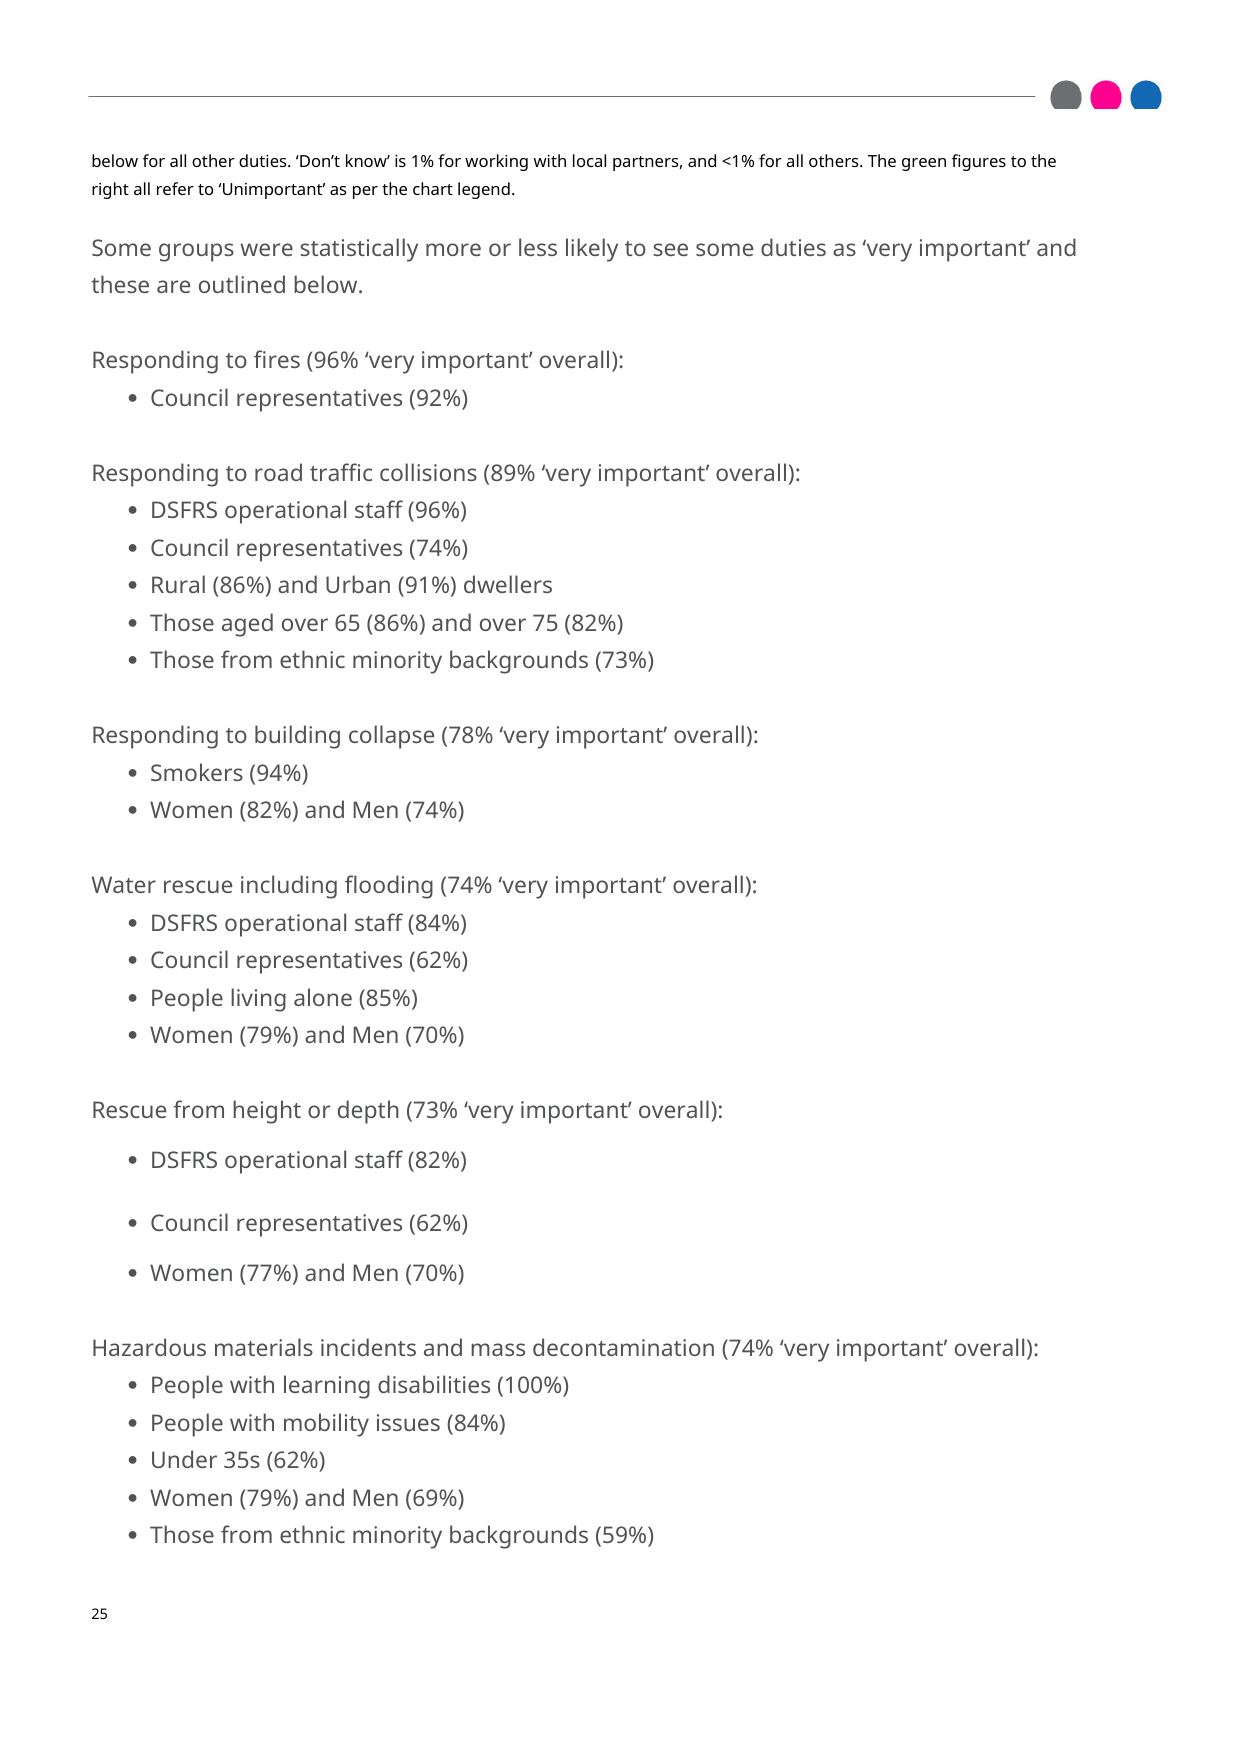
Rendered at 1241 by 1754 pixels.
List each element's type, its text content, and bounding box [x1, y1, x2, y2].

list Women (79%) and Men (70%) [128, 1019, 1090, 1050]
list People with learning disabilities (100%) [128, 1369, 1090, 1400]
list Women (77%) and Men (70%) [128, 1257, 1090, 1288]
list DSFRS operational staff (84%) [128, 907, 1090, 938]
list People living alone (85%) [128, 982, 1090, 1013]
list DSFRS operational staff (96%) [128, 494, 1090, 525]
text Hazardous materials incidents and mass decontamination (74% ‘very important’ overall): [91, 1332, 1090, 1363]
text Some groups were statistically more or less likely to see some duties as ‘very important’ and these are outlined below. [91, 232, 1090, 300]
text below for all other duties. ‘Don’t know’ is 1% for working with local partners, and <1% for all others. The green figures to the right all refer to ‘Unimportant’ as per the chart legend. [91, 150, 1090, 200]
list Those from ethnic minority backgrounds (59%) [128, 1519, 1090, 1550]
text Responding to building collapse (78% ‘very important’ overall): [91, 719, 1090, 750]
list Women (82%) and Men (74%) [128, 794, 1090, 825]
list Council representatives (74%) [128, 532, 1090, 563]
text Responding to fires (96% ‘very important’ overall): [91, 344, 1090, 375]
text Water rescue including flooding (74% ‘very important’ overall): [91, 869, 1090, 900]
list Council representatives (62%) [128, 944, 1090, 975]
list People with mobility issues (84%) [128, 1407, 1090, 1438]
text Responding to road traffic collisions (89% ‘very important’ overall): [91, 457, 1090, 488]
list DSFRS operational staff (82%) [128, 1144, 1090, 1175]
list Those aged over 65 (86%) and over 75 (82%) [128, 607, 1090, 638]
list Smokers (94%) [128, 757, 1090, 788]
list Those from ethnic minority backgrounds (73%) [128, 644, 1090, 675]
list Women (79%) and Men (69%) [128, 1482, 1090, 1513]
list Under 35s (62%) [128, 1444, 1090, 1475]
list Council representatives (92%) [128, 382, 1090, 413]
list Rural (86%) and Urban (91%) dwellers [128, 569, 1090, 600]
list Council representatives (62%) [128, 1207, 1090, 1238]
text Rescue from height or depth (73% ‘very important’ overall): [91, 1094, 1090, 1125]
